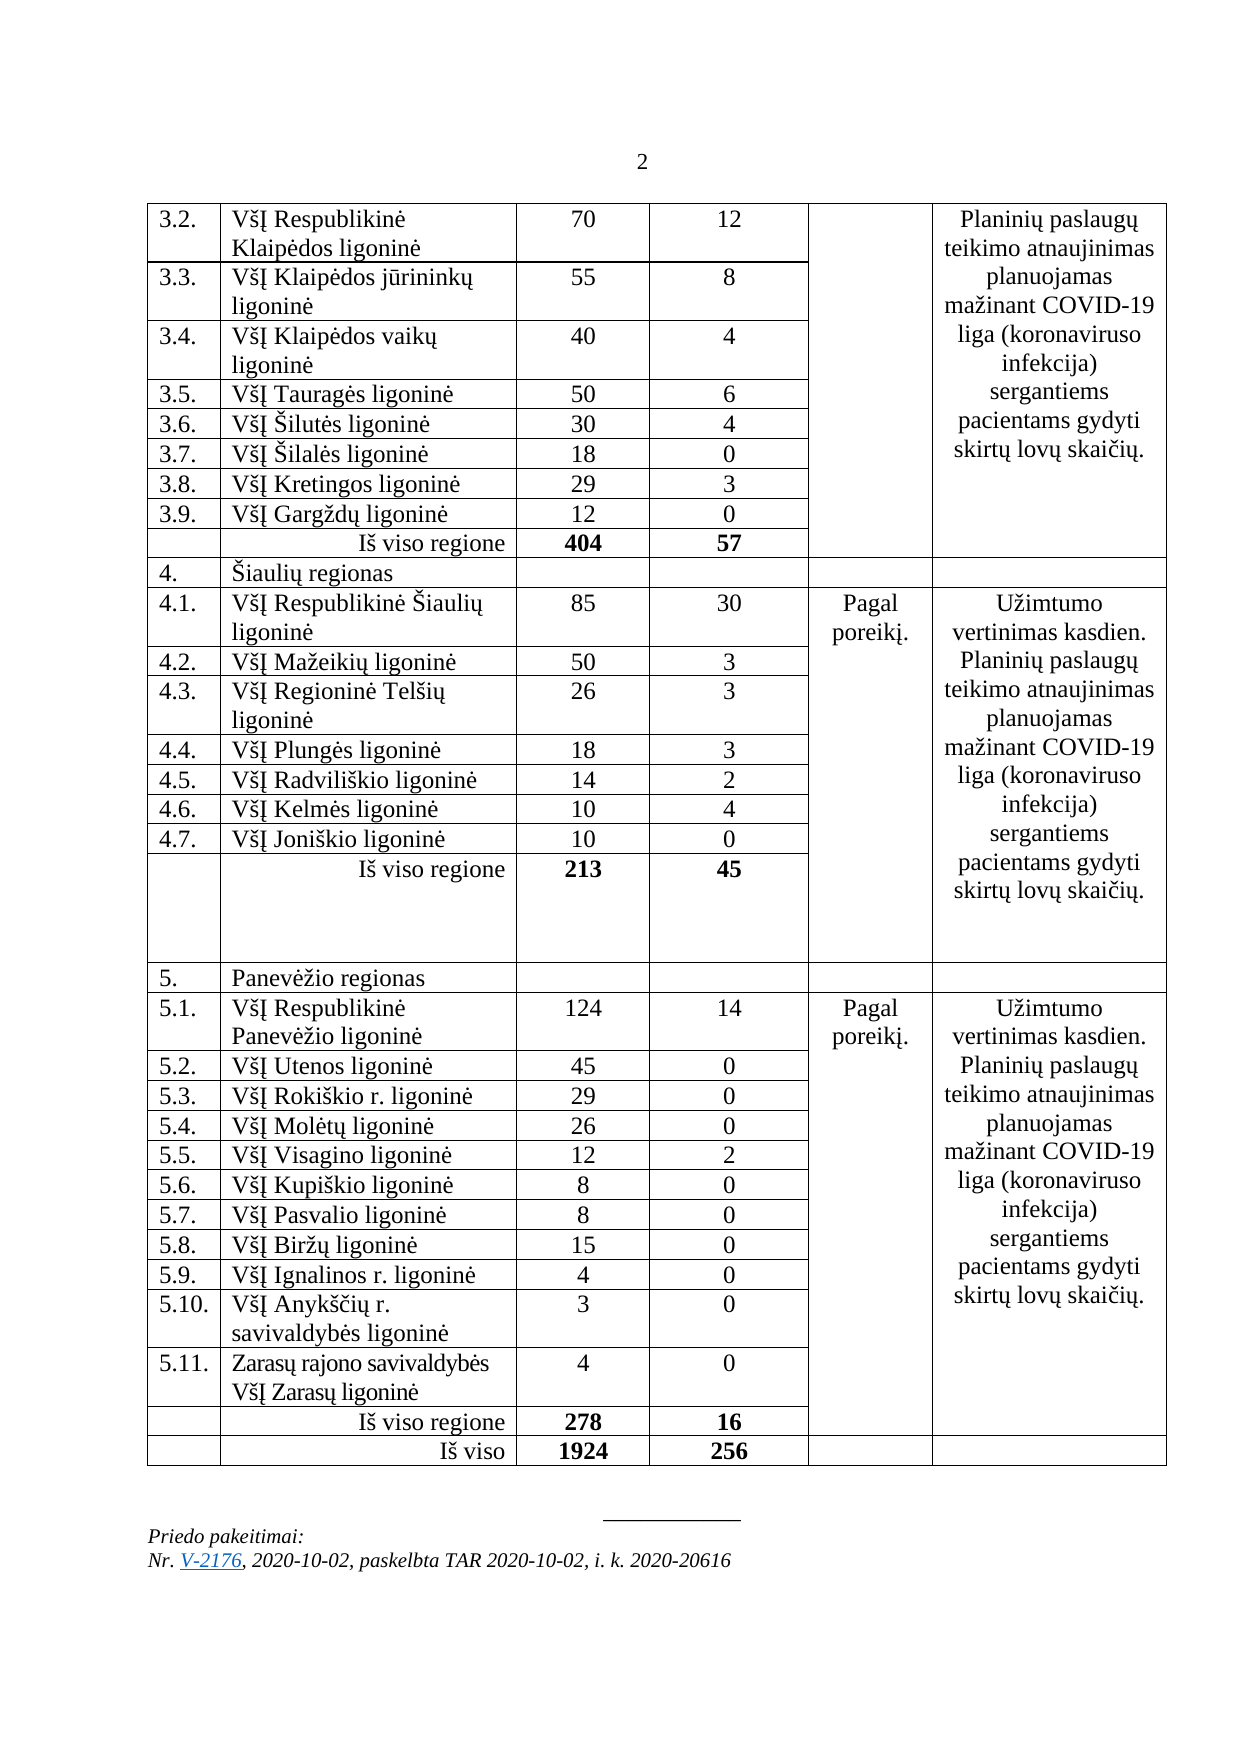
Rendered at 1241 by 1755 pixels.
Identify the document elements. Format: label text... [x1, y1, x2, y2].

table_cell 29 [517, 469, 649, 498]
table_cell 5.5. [148, 1141, 220, 1169]
table_cell 26 [517, 676, 649, 734]
table_cell 4.6. [148, 795, 220, 823]
table_cell [809, 558, 932, 587]
table_cell 3.3. [148, 263, 220, 320]
table_cell Zarasų rajono savivaldybės VšĮ Zarasų ligoninė [221, 1348, 516, 1406]
table_cell VšĮ Radviliškio ligoninė [221, 765, 516, 793]
table_cell 3.2. [148, 204, 220, 261]
table_cell 4.5. [148, 765, 220, 793]
table_cell 45 [517, 1051, 649, 1080]
table_cell 16 [650, 1407, 808, 1435]
table_cell 0 [650, 499, 808, 527]
table_cell VšĮ Biržų ligoninė [221, 1230, 516, 1259]
table_cell 30 [517, 409, 649, 438]
table_cell 50 [517, 647, 649, 675]
table_cell VšĮ Plungės ligoninė [221, 735, 516, 764]
table_cell 4.2. [148, 647, 220, 675]
table_cell 3 [650, 735, 808, 764]
table_cell 5.7. [148, 1200, 220, 1229]
table_cell 0 [650, 1170, 808, 1199]
table_cell VšĮ Mažeikių ligoninė [221, 647, 516, 675]
table_cell [933, 963, 1166, 992]
table_cell VšĮ Klaipėdos jūrininkų ligoninė [221, 263, 516, 320]
table_cell 2 [650, 1141, 808, 1169]
table_cell 0 [650, 1051, 808, 1080]
table_cell 4 [650, 409, 808, 438]
table_cell Iš viso [221, 1436, 516, 1465]
table_cell 3 [650, 469, 808, 498]
table_cell 14 [650, 993, 808, 1050]
table_cell 50 [517, 380, 649, 408]
table_cell 5. [148, 963, 220, 992]
table_cell VšĮ Joniškio ligoninė [221, 824, 516, 853]
table_cell 4.7. [148, 824, 220, 853]
table_cell [809, 1436, 932, 1465]
table_cell 8 [517, 1170, 649, 1199]
table_cell 3.5. [148, 380, 220, 408]
table_cell 5.10. [148, 1290, 220, 1347]
table_cell 4 [650, 321, 808, 378]
table_cell Panevėžio regionas [221, 963, 516, 992]
table_cell [809, 963, 932, 992]
table_cell VšĮ Šilalės ligoninė [221, 439, 516, 468]
table_cell 1924 [517, 1436, 649, 1465]
table_cell 29 [517, 1081, 649, 1110]
table_cell Iš viso regione [221, 854, 516, 962]
table_cell 0 [650, 1111, 808, 1139]
table_cell 45 [650, 854, 808, 962]
table_cell 3.6. [148, 409, 220, 438]
table_cell 5.4. [148, 1111, 220, 1139]
table_cell Pagal poreikį. [809, 588, 932, 962]
table_cell [933, 1436, 1166, 1465]
table_cell [650, 558, 808, 587]
table_cell 26 [517, 1111, 649, 1139]
table_cell 5.2. [148, 1051, 220, 1080]
table_cell VšĮ Rokiškio r. ligoninė [221, 1081, 516, 1110]
table_cell 278 [517, 1407, 649, 1435]
table_cell VšĮ Utenos ligoninė [221, 1051, 516, 1080]
table_cell [809, 204, 932, 557]
table_cell Iš viso regione [221, 1407, 516, 1435]
table_cell 6 [650, 380, 808, 408]
table_cell 3.9. [148, 499, 220, 527]
table_cell 14 [517, 765, 649, 793]
table_cell 12 [517, 1141, 649, 1169]
table_cell Pagal poreikį. [809, 993, 932, 1435]
table_cell 18 [517, 439, 649, 468]
table_cell [933, 558, 1166, 587]
table_cell VšĮ Visagino ligoninė [221, 1141, 516, 1169]
text ___________ [207, 1495, 1137, 1524]
table_cell 40 [517, 321, 649, 378]
table_cell VšĮ Klaipėdos vaikų ligoninė [221, 321, 516, 378]
table_cell 256 [650, 1436, 808, 1465]
table_cell VšĮ Gargždų ligoninė [221, 499, 516, 527]
table_cell 30 [650, 588, 808, 646]
text Priedo pakeitimai: [148, 1524, 1137, 1548]
table_cell VšĮ Respublikinė Panevėžio ligoninė [221, 993, 516, 1050]
table_cell VšĮ Pasvalio ligoninė [221, 1200, 516, 1229]
table_cell VšĮ Molėtų ligoninė [221, 1111, 516, 1139]
table_cell 4.4. [148, 735, 220, 764]
table_cell 5.9. [148, 1260, 220, 1288]
table_cell 213 [517, 854, 649, 962]
table_cell [148, 1436, 220, 1465]
table_cell 8 [517, 1200, 649, 1229]
table_cell [517, 963, 649, 992]
table_cell 0 [650, 1290, 808, 1347]
table_cell 5.8. [148, 1230, 220, 1259]
table_cell 0 [650, 1081, 808, 1110]
table_cell 0 [650, 1200, 808, 1229]
table_cell 0 [650, 1230, 808, 1259]
table_cell 10 [517, 795, 649, 823]
table_cell 5.6. [148, 1170, 220, 1199]
table_cell 85 [517, 588, 649, 646]
table_cell 5.3. [148, 1081, 220, 1110]
table_cell 2 [650, 765, 808, 793]
table_cell 4 [650, 795, 808, 823]
table_cell [517, 558, 649, 587]
table_cell 57 [650, 529, 808, 557]
table_cell 3.7. [148, 439, 220, 468]
table_cell 0 [650, 824, 808, 853]
table_cell Planinių paslaugų teikimo atnaujinimas planuojamas mažinant COVID-19 liga (koronaviruso infekcija) sergantiems pacientams gydyti skirtų lovų skaičių. [933, 204, 1166, 557]
table_cell 4 [517, 1348, 649, 1406]
table_cell 0 [650, 1348, 808, 1406]
table_cell Iš viso regione [221, 529, 516, 557]
text Nr. V-2176, 2020-10-02, paskelbta TAR 2020-10-02, i. k. 2020-20616 [148, 1548, 1137, 1572]
table_cell [148, 529, 220, 557]
table_cell VšĮ Tauragės ligoninė [221, 380, 516, 408]
table_cell Užimtumo vertinimas kasdien. Planinių paslaugų teikimo atnaujinimas planuojamas mažinant COVID-19 liga (koronaviruso infekcija) sergantiems pacientams gydyti skirtų lovų skaičių. [933, 588, 1166, 962]
table_cell 404 [517, 529, 649, 557]
table_cell 8 [650, 263, 808, 320]
table_cell 0 [650, 439, 808, 468]
table_cell VšĮ Ignalinos r. ligoninė [221, 1260, 516, 1288]
table_cell [650, 963, 808, 992]
table_cell 5.11. [148, 1348, 220, 1406]
table_cell VšĮ Šilutės ligoninė [221, 409, 516, 438]
table_cell 12 [650, 204, 808, 261]
table_cell 5.1. [148, 993, 220, 1050]
table_cell 0 [650, 1260, 808, 1288]
table_cell 3.8. [148, 469, 220, 498]
table_cell 3 [650, 647, 808, 675]
table_cell 10 [517, 824, 649, 853]
table_cell VšĮ Anykščių r. savivaldybės ligoninė [221, 1290, 516, 1347]
table_cell VšĮ Kupiškio ligoninė [221, 1170, 516, 1199]
table_cell [148, 854, 220, 962]
table_cell 70 [517, 204, 649, 261]
table_cell 3 [517, 1290, 649, 1347]
table_cell 12 [517, 499, 649, 527]
table_cell Šiaulių regionas [221, 558, 516, 587]
table_cell [148, 1407, 220, 1435]
table_cell 3 [650, 676, 808, 734]
table_cell 4.1. [148, 588, 220, 646]
table_cell 4 [517, 1260, 649, 1288]
table_cell 55 [517, 263, 649, 320]
table_cell VšĮ Kelmės ligoninė [221, 795, 516, 823]
table_cell 18 [517, 735, 649, 764]
table_cell VšĮ Respublikinė Šiaulių ligoninė [221, 588, 516, 646]
table_cell VšĮ Regioninė Telšių ligoninė [221, 676, 516, 734]
table_cell 15 [517, 1230, 649, 1259]
table_cell VšĮ Respublikinė Klaipėdos ligoninė [221, 204, 516, 261]
table_cell 3.4. [148, 321, 220, 378]
table_cell Užimtumo vertinimas kasdien. Planinių paslaugų teikimo atnaujinimas planuojamas mažinant COVID-19 liga (koronaviruso infekcija) sergantiems pacientams gydyti skirtų lovų skaičių. [933, 993, 1166, 1435]
table_cell 4.3. [148, 676, 220, 734]
table_cell 4. [148, 558, 220, 587]
table_cell 124 [517, 993, 649, 1050]
table_cell VšĮ Kretingos ligoninė [221, 469, 516, 498]
